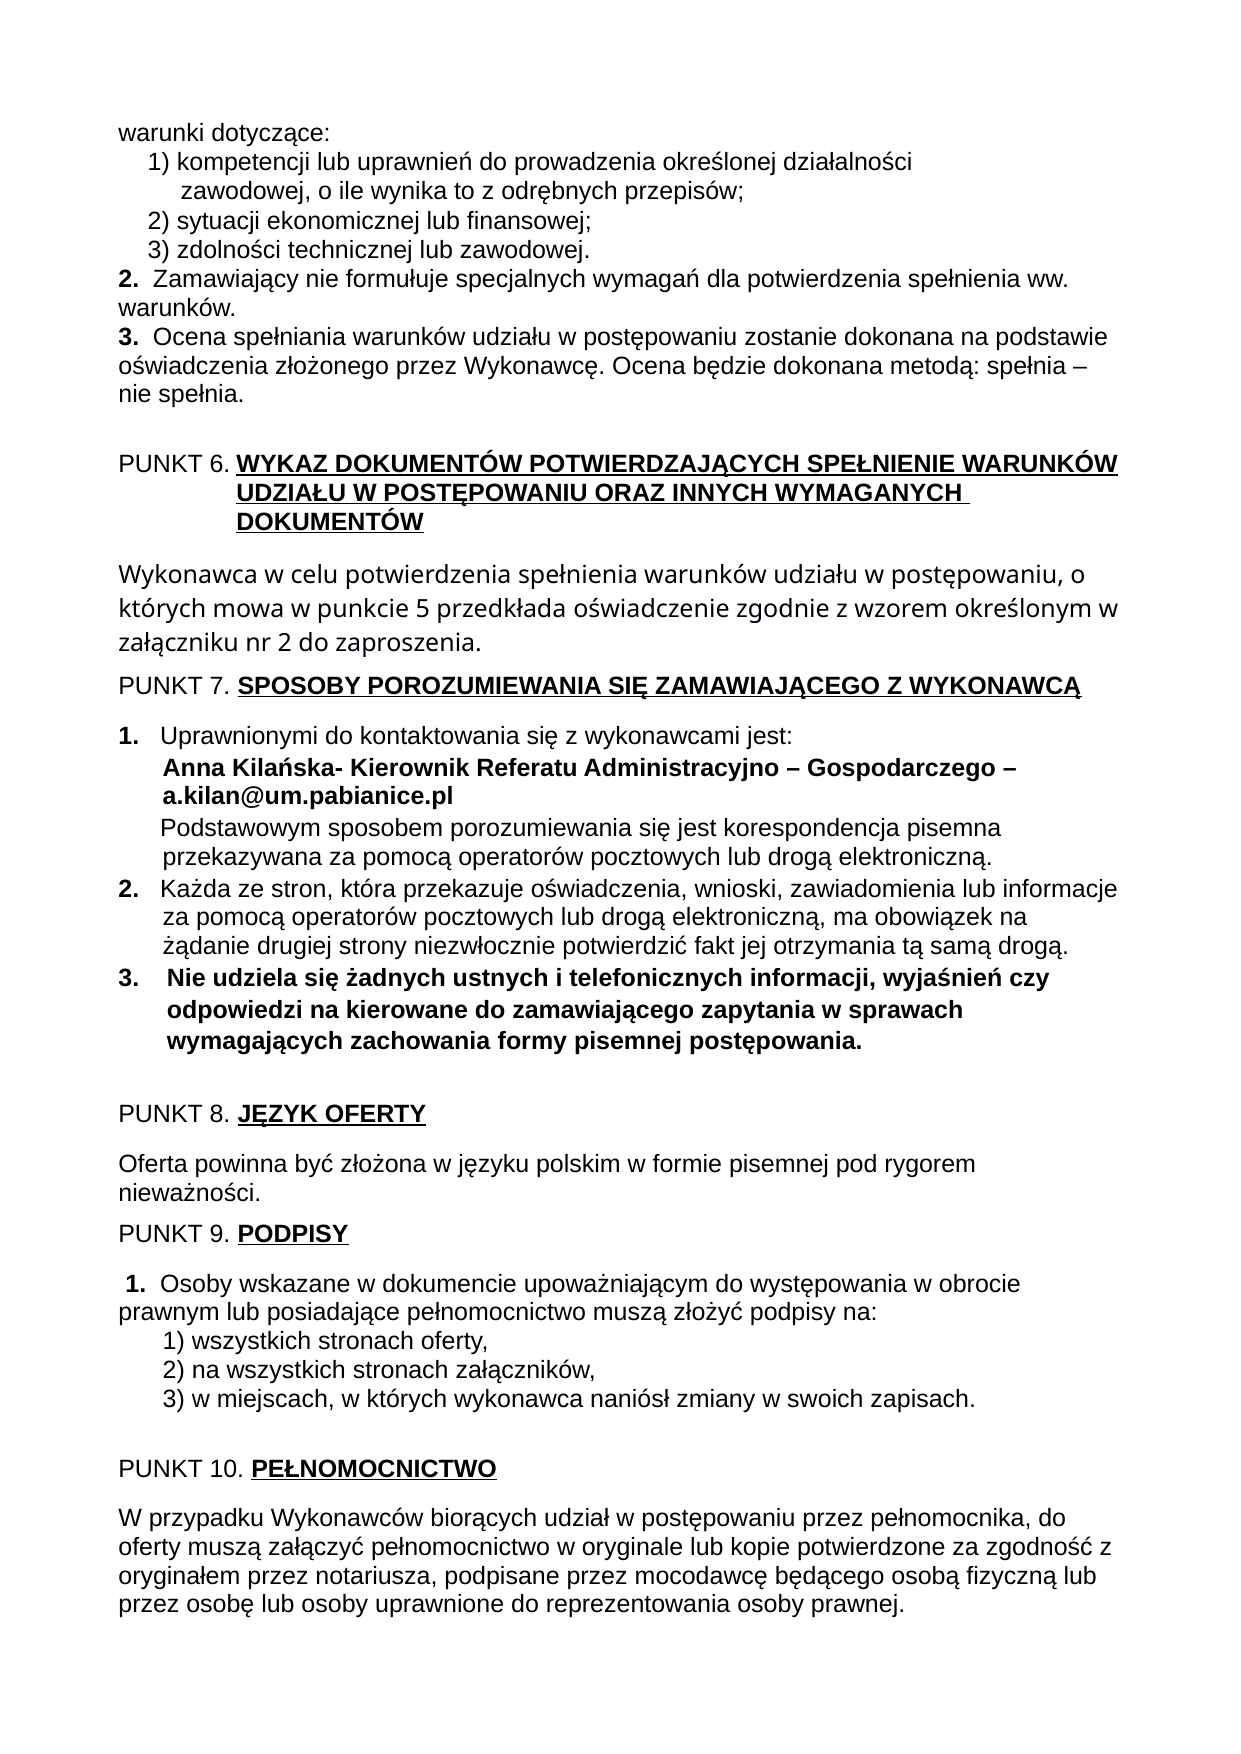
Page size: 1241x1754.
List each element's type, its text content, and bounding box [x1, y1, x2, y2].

text Podstawowym sposobem porozumiewania się jest korespondencja pisemna przekazywana za pomocą operatorów pocztowych lub drogą elektroniczną. [118, 813, 1122, 871]
text 3. Nie udziela się żadnych ustnych i telefonicznych informacji, wyjaśnień czy [118, 963, 1122, 992]
text 2) na wszystkich stronach załączników, [162, 1355, 1122, 1383]
text 1. Uprawnionymi do kontaktowania się z wykonawcami jest: [118, 721, 1122, 749]
text PUNKT 10. PEŁNOMOCNICTWO [118, 1453, 1122, 1482]
text odpowiedzi na kierowane do zamawiającego zapytania w sprawach [118, 994, 1122, 1023]
text 2. Każda ze stron, która przekazuje oświadczenia, wnioski, zawiadomienia lub informacje za pomocą operatorów pocztowych lub drogą elektroniczną, ma obowiązek na żądanie drugiej strony niezwłocznie potwierdzić fakt jej otrzymania tą samą drogą. [118, 873, 1122, 960]
list 3. Ocena spełniania warunków udziału w postępowaniu zostanie dokonana na podstawie oświadczenia złożonego przez Wykonawcę. Ocena będzie dokonana metodą: spełnia – nie spełnia. [118, 322, 1122, 408]
text Wykonawca w celu potwierdzenia spełnienia warunków udziału w postępowaniu, o których mowa w punkcie 5 przedkłada oświadczenie zgodnie z wzorem określonym w załączniku nr 2 do zaproszenia. [118, 556, 1122, 659]
text W przypadku Wykonawców biorących udział w postępowaniu przez pełnomocnika, do oferty muszą załączyć pełnomocnictwo w oryginale lub kopie potwierdzone za zgodność z oryginałem przez notariusza, podpisane przez mocodawcę będącego osobą fizyczną lub przez osobę lub osoby uprawnione do reprezentowania osoby prawnej. [118, 1503, 1122, 1618]
text Anna Kilańska- Kierownik Referatu Administracyjno – Gospodarczego – a.kilan@um.pabianice.pl [118, 752, 1122, 810]
list 1) kompetencji lub uprawnień do prowadzenia określonej działalności [147, 147, 1122, 176]
list zawodowej, o ile wynika to z odrębnych przepisów; [118, 176, 1122, 205]
text PUNKT 6. WYKAZ DOKUMENTÓW POTWIERDZAJĄCYCH SPEŁNIENIE WARUNKÓW UDZIAŁU W POSTĘPOWANIU ORAZ INNYCH WYMAGANYCH DOKUMENTÓW [118, 449, 1122, 536]
list 2) sytuacji ekonomicznej lub finansowej; [147, 206, 1122, 234]
list 3) zdolności technicznej lub zawodowej. [147, 235, 1122, 264]
text wymagających zachowania formy pisemnej postępowania. [118, 1026, 1122, 1055]
text warunki dotyczące: [118, 118, 1122, 147]
text PUNKT 9. PODPISY [118, 1219, 1122, 1248]
text 3) w miejscach, w których wykonawca naniósł zmiany w swoich zapisach. [162, 1383, 1122, 1412]
list 2. Zamawiający nie formułuje specjalnych wymagań dla potwierdzenia spełnienia ww. warunków. [118, 264, 1122, 322]
text PUNKT 7. SPOSOBY POROZUMIEWANIA SIĘ ZAMAWIAJĄCEGO Z WYKONAWCĄ [118, 671, 1122, 700]
text 1) wszystkich stronach oferty, [162, 1326, 1122, 1355]
text 1. Osoby wskazane w dokumencie upoważniającym do występowania w obrocie prawnym lub posiadające pełnomocnictwo muszą złożyć podpisy na: [118, 1268, 1122, 1326]
text PUNKT 8. JĘZYK OFERTY [118, 1099, 1122, 1128]
text Oferta powinna być złożona w języku polskim w formie pisemnej pod rygorem nieważności. [118, 1149, 1122, 1206]
